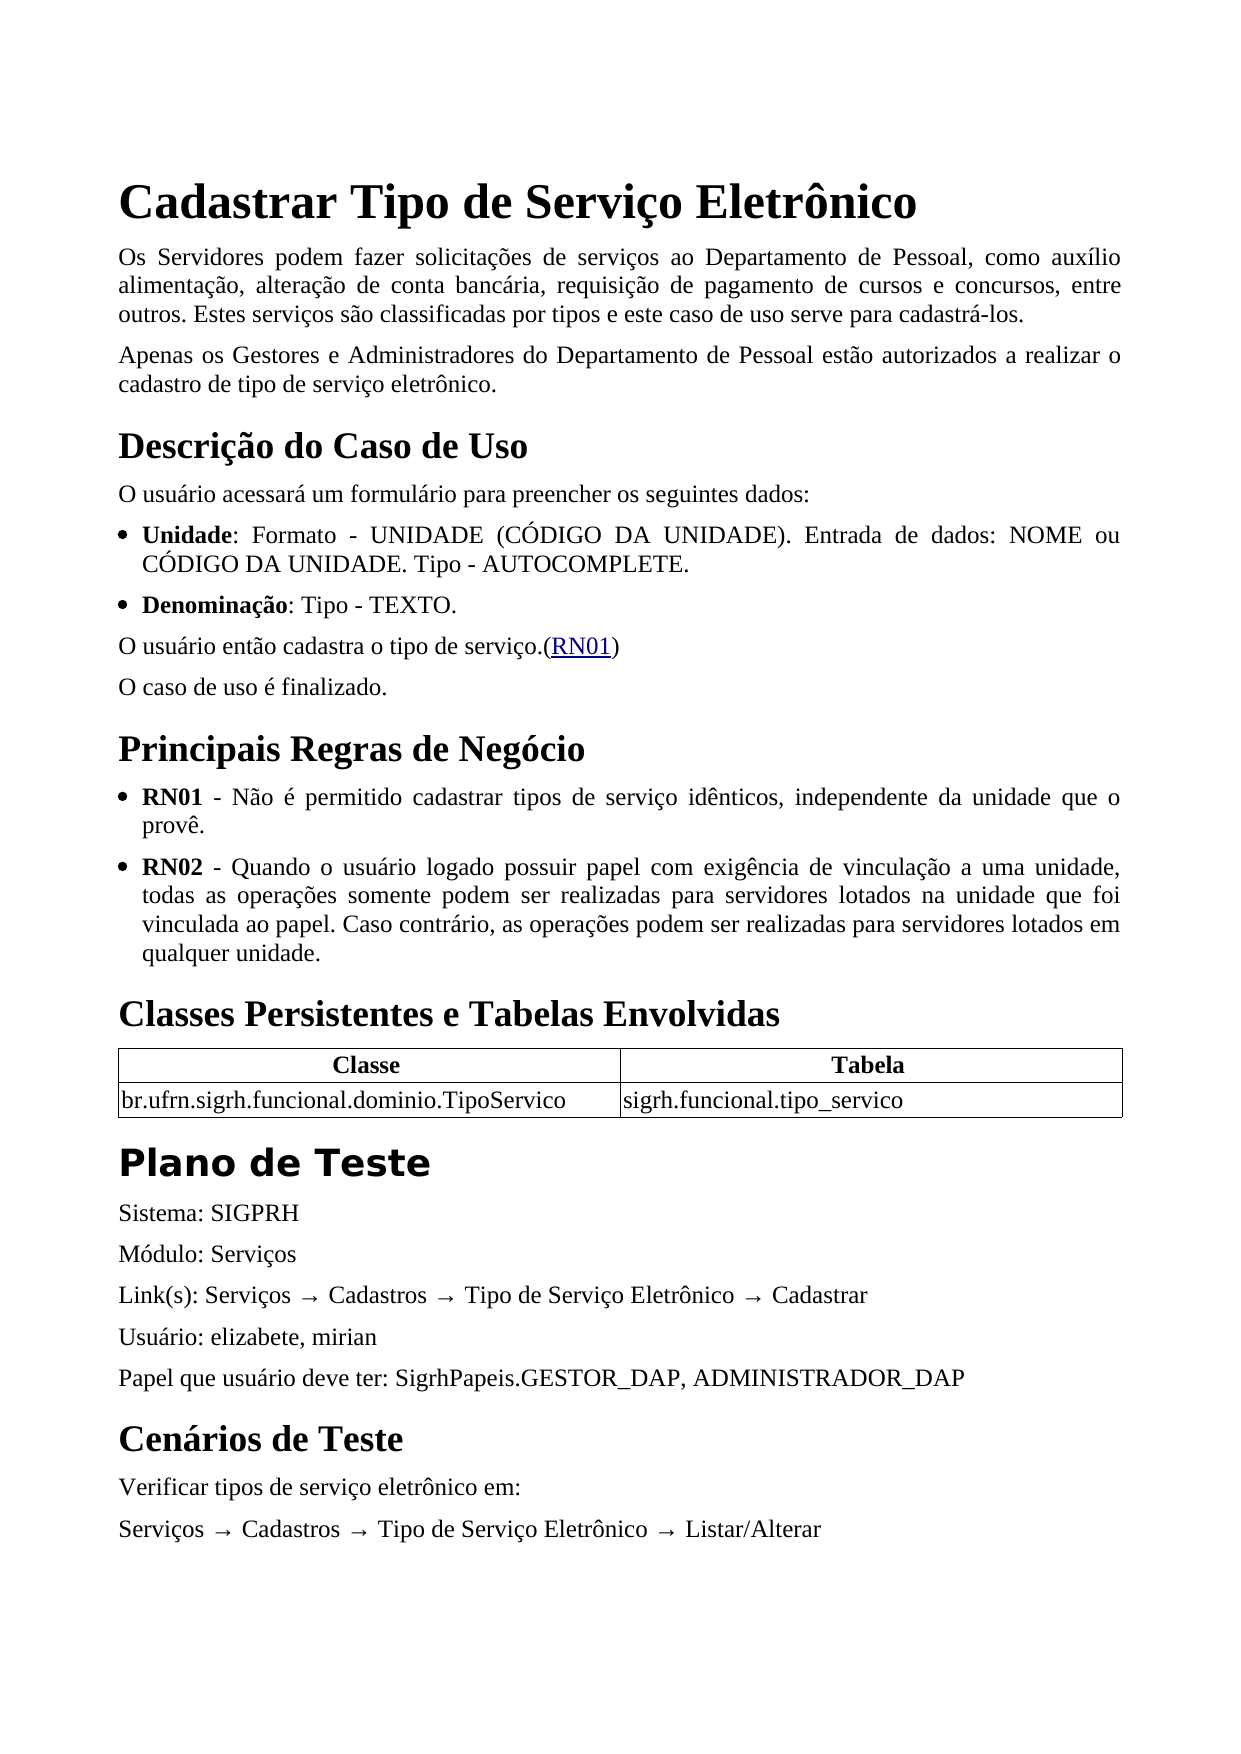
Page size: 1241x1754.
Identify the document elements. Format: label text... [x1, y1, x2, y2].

text Link(s): Serviços → Cadastros → Tipo de Serviço Eletrônico → Cadastrar [118, 1281, 1122, 1309]
table_cell sigrh.funcional.tipo_servico [621, 1083, 1122, 1117]
subtitle Classes Persistentes e Tabelas Envolvidas [118, 992, 1122, 1035]
subtitle Cenários de Teste [118, 1417, 1122, 1460]
subtitle Principais Regras de Negócio [118, 726, 1122, 769]
text Os Servidores podem fazer solicitações de serviços ao Departamento de Pessoal, como auxílio alimentação, alteração de conta bancária, requisição de pagamento de cursos e concursos, entre outros. Estes serviços são classificadas por tipos e este caso de uso serve para cadastrá-los. [118, 242, 1122, 328]
table_cell br.ufrn.sigrh.funcional.dominio.TipoServico [119, 1083, 620, 1117]
subtitle Plano de Teste [118, 1142, 1122, 1186]
list Unidade: Formato - UNIDADE (CÓDIGO DA UNIDADE). Entrada de dados: NOME ou CÓDIGO DA UNIDADE. Tipo - AUTOCOMPLETE. [118, 520, 1122, 577]
subtitle Cadastrar Tipo de Serviço Eletrônico [118, 172, 1122, 229]
text Papel que usuário deve ter: SigrhPapeis.GESTOR_DAP, ADMINISTRADOR_DAP [118, 1363, 1122, 1392]
text Verificar tipos de serviço eletrônico em: [118, 1472, 1122, 1501]
text Apenas os Gestores e Administradores do Departamento de Pessoal estão autorizados a realizar o cadastro de tipo de serviço eletrônico. [118, 341, 1122, 398]
text Serviços → Cadastros → Tipo de Serviço Eletrônico → Listar/Alterar [118, 1514, 1122, 1542]
table_header Tabela [621, 1049, 1122, 1082]
list RN01 - Não é permitido cadastrar tipos de serviço idênticos, independente da unidade que o provê. [118, 782, 1122, 839]
text Módulo: Serviços [118, 1239, 1122, 1268]
list RN02 - Quando o usuário logado possuir papel com exigência de vinculação a uma unidade, todas as operações somente podem ser realizadas para servidores lotados na unidade que foi vinculada ao papel. Caso contrário, as operações podem ser realizadas para servidores lotados em qualquer unidade. [118, 852, 1122, 967]
subtitle Descrição do Caso de Uso [118, 423, 1122, 466]
table_header Classe [119, 1049, 620, 1082]
text O usuário então cadastra o tipo de serviço.(RN01) [118, 631, 1122, 660]
text O usuário acessará um formulário para preencher os seguintes dados: [118, 479, 1122, 507]
text O caso de uso é finalizado. [118, 672, 1122, 701]
list Denominação: Tipo - TEXTO. [118, 590, 1122, 619]
text Sistema: SIGPRH [118, 1198, 1122, 1227]
text Usuário: elizabete, mirian [118, 1322, 1122, 1351]
